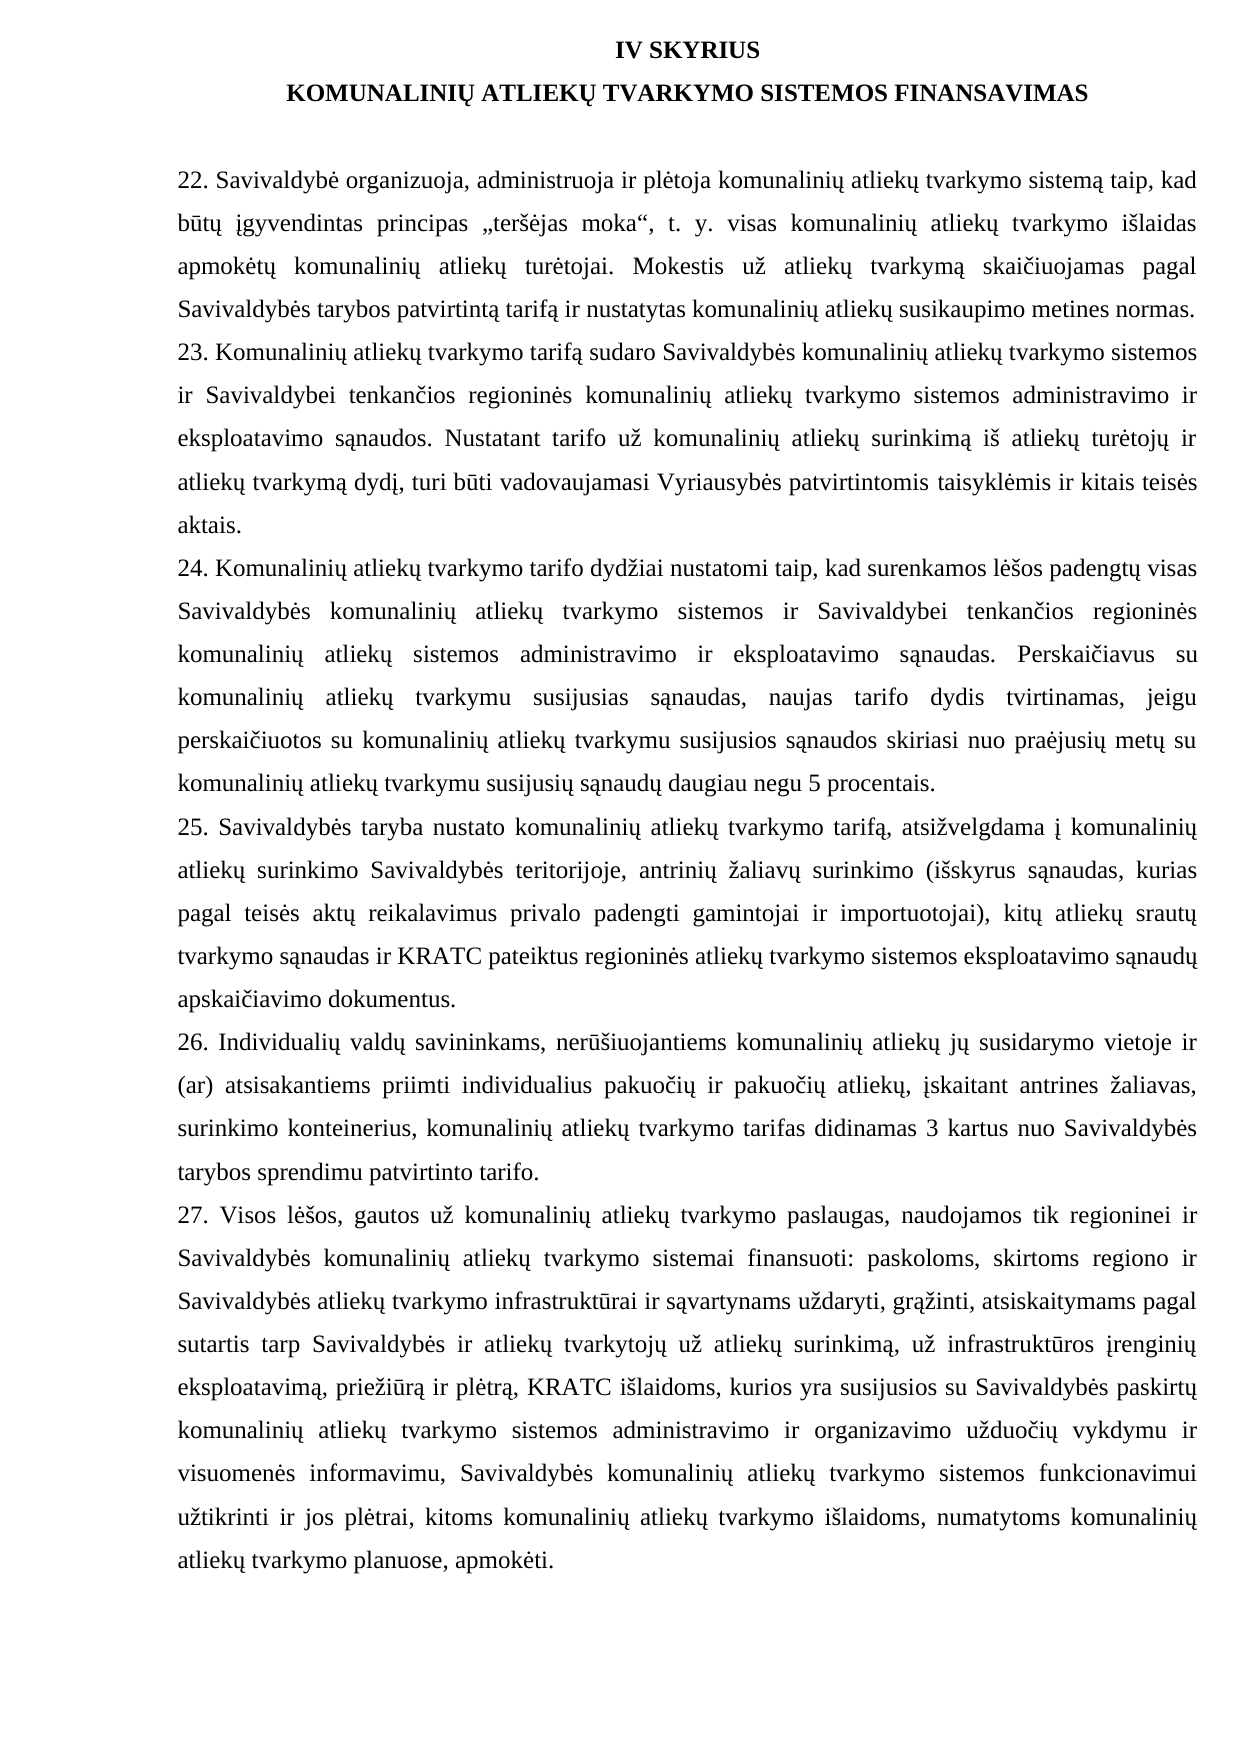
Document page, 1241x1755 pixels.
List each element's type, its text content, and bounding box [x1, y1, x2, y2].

text 26. Individualių valdų savininkams, nerūšiuojantiems komunalinių atliekų jų susidarymo vietoje ir (ar) atsisakantiems priimti individualius pakuočių ir pakuočių atliekų, įskaitant antrines žaliavas, surinkimo konteinerius, komunalinių atliekų tvarkymo tarifas didinamas 3 kartus nuo Savivaldybės tarybos sprendimu patvirtinto tarifo. [177, 1027, 1198, 1185]
text 27. Visos lėšos, gautos už komunalinių atliekų tvarkymo paslaugas, naudojamos tik regioninei ir Savivaldybės komunalinių atliekų tvarkymo sistemai finansuoti: paskoloms, skirtoms regiono ir Savivaldybės atliekų tvarkymo infrastruktūrai ir sąvartynams uždaryti, grąžinti, atsiskaitymams pagal sutartis tarp Savivaldybės ir atliekų tvarkytojų už atliekų surinkimą, už infrastruktūros įrenginių eksploatavimą, priežiūrą ir plėtrą, KRATC išlaidoms, kurios yra susijusios su Savivaldybės paskirtų komunalinių atliekų tvarkymo sistemos administravimo ir organizavimo užduočių vykdymu ir visuomenės informavimu, Savivaldybės komunalinių atliekų tvarkymo sistemos funkcionavimui užtikrinti ir jos plėtrai, kitoms komunalinių atliekų tvarkymo išlaidoms, numatytoms komunalinių atliekų tvarkymo planuose, apmokėti. [177, 1200, 1198, 1573]
text 24. Komunalinių atliekų tvarkymo tarifo dydžiai nustatomi taip, kad surenkamos lėšos padengtų visas Savivaldybės komunalinių atliekų tvarkymo sistemos ir Savivaldybei tenkančios regioninės komunalinių atliekų sistemos administravimo ir eksploatavimo sąnaudas. Perskaičiavus su komunalinių atliekų tvarkymu susijusias sąnaudas, naujas tarifo dydis tvirtinamas, jeigu perskaičiuotos su komunalinių atliekų tvarkymu susijusios sąnaudos skiriasi nuo praėjusių metų su komunalinių atliekų tvarkymu susijusių sąnaudų daugiau negu 5 procentais. [177, 553, 1198, 797]
text 23. Komunalinių atliekų tvarkymo tarifą sudaro Savivaldybės komunalinių atliekų tvarkymo sistemos ir Savivaldybei tenkančios regioninės komunalinių atliekų tvarkymo sistemos administravimo ir eksploatavimo sąnaudos. Nustatant tarifo už komunalinių atliekų surinkimą iš atliekų turėtojų ir atliekų tvarkymą dydį, turi būti vadovaujamasi Vyriausybės patvirtintomis taisyklėmis ir kitais teisės aktais. [177, 337, 1198, 538]
text komunalinių atliekų tvarkymo sistemos finansavimas [177, 78, 1198, 107]
text IV SKYRIUS [177, 35, 1198, 64]
text 25. Savivaldybės taryba nustato komunalinių atliekų tvarkymo tarifą, atsižvelgdama į komunalinių atliekų surinkimo Savivaldybės teritorijoje, antrinių žaliavų surinkimo (išskyrus sąnaudas, kurias pagal teisės aktų reikalavimus privalo padengti gamintojai ir importuotojai), kitų atliekų srautų tvarkymo sąnaudas ir KRATC pateiktus regioninės atliekų tvarkymo sistemos eksploatavimo sąnaudų apskaičiavimo dokumentus. [177, 812, 1198, 1013]
text 22. Savivaldybė organizuoja, administruoja ir plėtoja komunalinių atliekų tvarkymo sistemą taip, kad būtų įgyvendintas principas „teršėjas moka“, t. y. visas komunalinių atliekų tvarkymo išlaidas apmokėtų komunalinių atliekų turėtojai. Mokestis už atliekų tvarkymą skaičiuojamas pagal Savivaldybės tarybos patvirtintą tarifą ir nustatytas komunalinių atliekų susikaupimo metines normas. [177, 165, 1198, 323]
